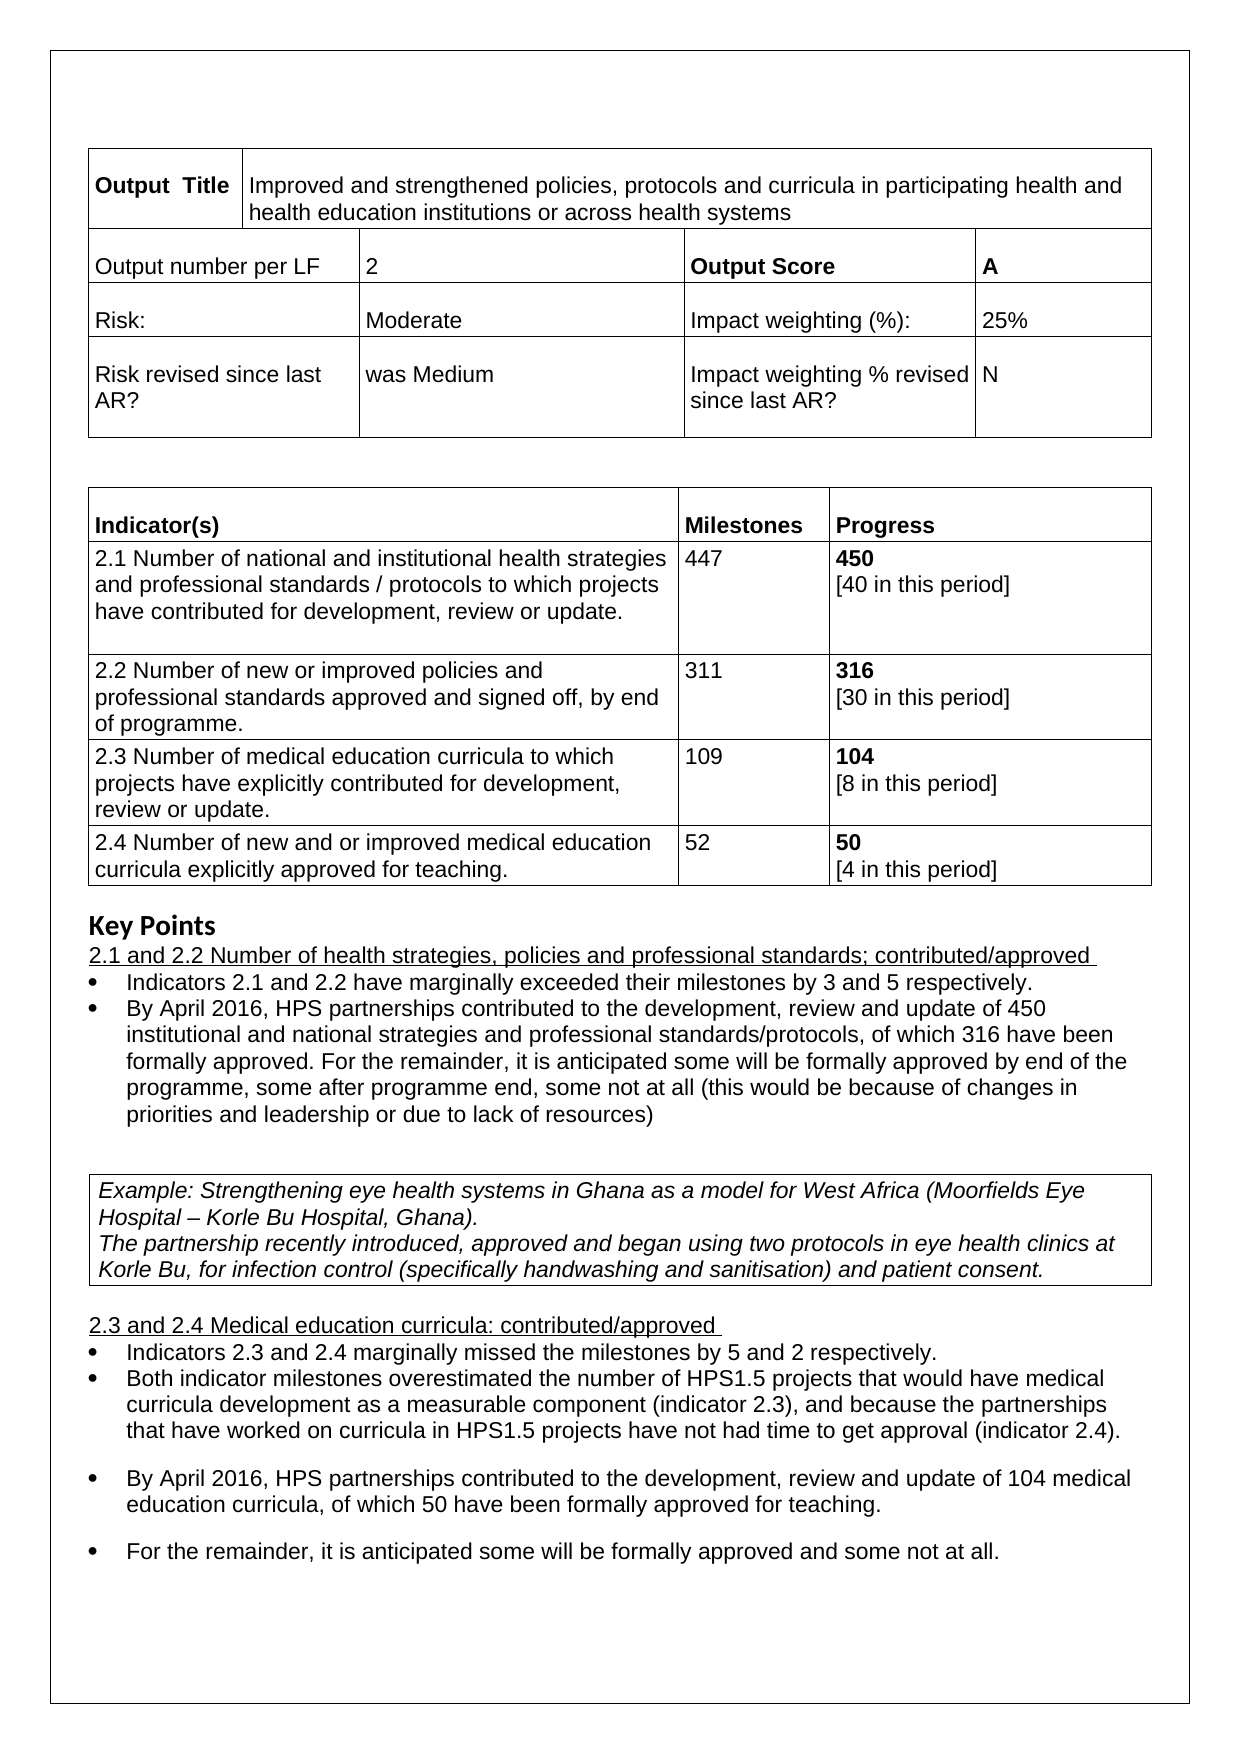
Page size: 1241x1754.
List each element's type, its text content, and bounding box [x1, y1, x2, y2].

table_cell 109 [679, 740, 829, 825]
table_cell 52 [679, 826, 829, 885]
table_cell Output Score [685, 229, 975, 282]
list Indicators 2.3 and 2.4 marginally missed the milestones by 5 and 2 respectively. [89, 1338, 1152, 1365]
table_cell A [976, 229, 1151, 282]
table_cell Output number per LF [89, 229, 359, 282]
table_cell Moderate [360, 283, 684, 336]
table_cell 25% [976, 283, 1151, 336]
subtitle Key Points [89, 907, 1152, 942]
table_cell 450 [40 in this period] [830, 542, 1151, 653]
table_cell 2.2 Number of new or improved policies and professional standards approved and signed off, by end of programme. [89, 655, 678, 739]
table_cell Impact weighting (%): [685, 283, 975, 336]
list For the remainder, it is anticipated some will be formally approved and some not at all. [89, 1538, 1152, 1564]
subtitle 2.3 and 2.4 Medical education curricula: contributed/approved [89, 1312, 1152, 1338]
table_cell Risk: [89, 283, 359, 336]
table_cell 316 [30 in this period] [830, 655, 1151, 739]
subtitle 2.1 and 2.2 Number of health strategies, policies and professional standards; contributed/approved [89, 942, 1152, 969]
table_cell 447 [679, 542, 829, 653]
table_header Improved and strengthened policies, protocols and curricula in participating health and health education institutions or across health systems [243, 149, 1151, 228]
table_cell 2.3 Number of medical education curricula to which projects have explicitly contributed for development, review or update. [89, 740, 678, 825]
list Indicators 2.1 and 2.2 have marginally exceeded their milestones by 3 and 5 respectively. [89, 969, 1152, 995]
table_header Milestones [679, 488, 829, 541]
table_cell 2.1 Number of national and institutional health strategies and professional standards / protocols to which projects have contributed for development, review or update. [89, 542, 678, 653]
list By April 2016, HPS partnerships contributed to the development, review and update of 450 institutional and national strategies and professional standards/protocols, of which 316 have been formally approved. For the remainder, it is anticipated some will be formally approved by end of the programme, some after programme end, some not at all (this would be because of changes in priorities and leadership or due to lack of resources) [89, 995, 1152, 1127]
table_cell 2.4 Number of new and or improved medical education curricula explicitly approved for teaching. [89, 826, 678, 885]
table_header Output Title [89, 149, 242, 228]
text The partnership recently introduced, approved and began using two protocols in eye health clinics at Korle Bu, for infection control (specifically handwashing and sanitisation) and patient consent. [90, 1227, 1151, 1285]
table_cell 311 [679, 655, 829, 739]
table_cell Impact weighting % revised since last AR? [685, 337, 975, 437]
list By April 2016, HPS partnerships contributed to the development, review and update of 104 medical education curricula, of which 50 have been formally approved for teaching. [89, 1465, 1152, 1517]
text Example: Strengthening eye health systems in Ghana as a model for West Africa (Moorfields Eye Hospital – Korle Bu Hospital, Ghana). [90, 1175, 1151, 1227]
table_cell 2 [360, 229, 684, 282]
table_header Progress [830, 488, 1151, 541]
table_cell was Medium [360, 337, 684, 437]
table_header Indicator(s) [89, 488, 678, 541]
table_cell N [976, 337, 1151, 437]
table_cell 50 [4 in this period] [830, 826, 1151, 885]
table_cell Risk revised since last AR? [89, 337, 359, 437]
table_cell 104 [8 in this period] [830, 740, 1151, 825]
list Both indicator milestones overestimated the number of HPS1.5 projects that would have medical curricula development as a measurable component (indicator 2.3), and because the partnerships that have worked on curricula in HPS1.5 projects have not had time to get approval (indicator 2.4). [89, 1365, 1152, 1444]
